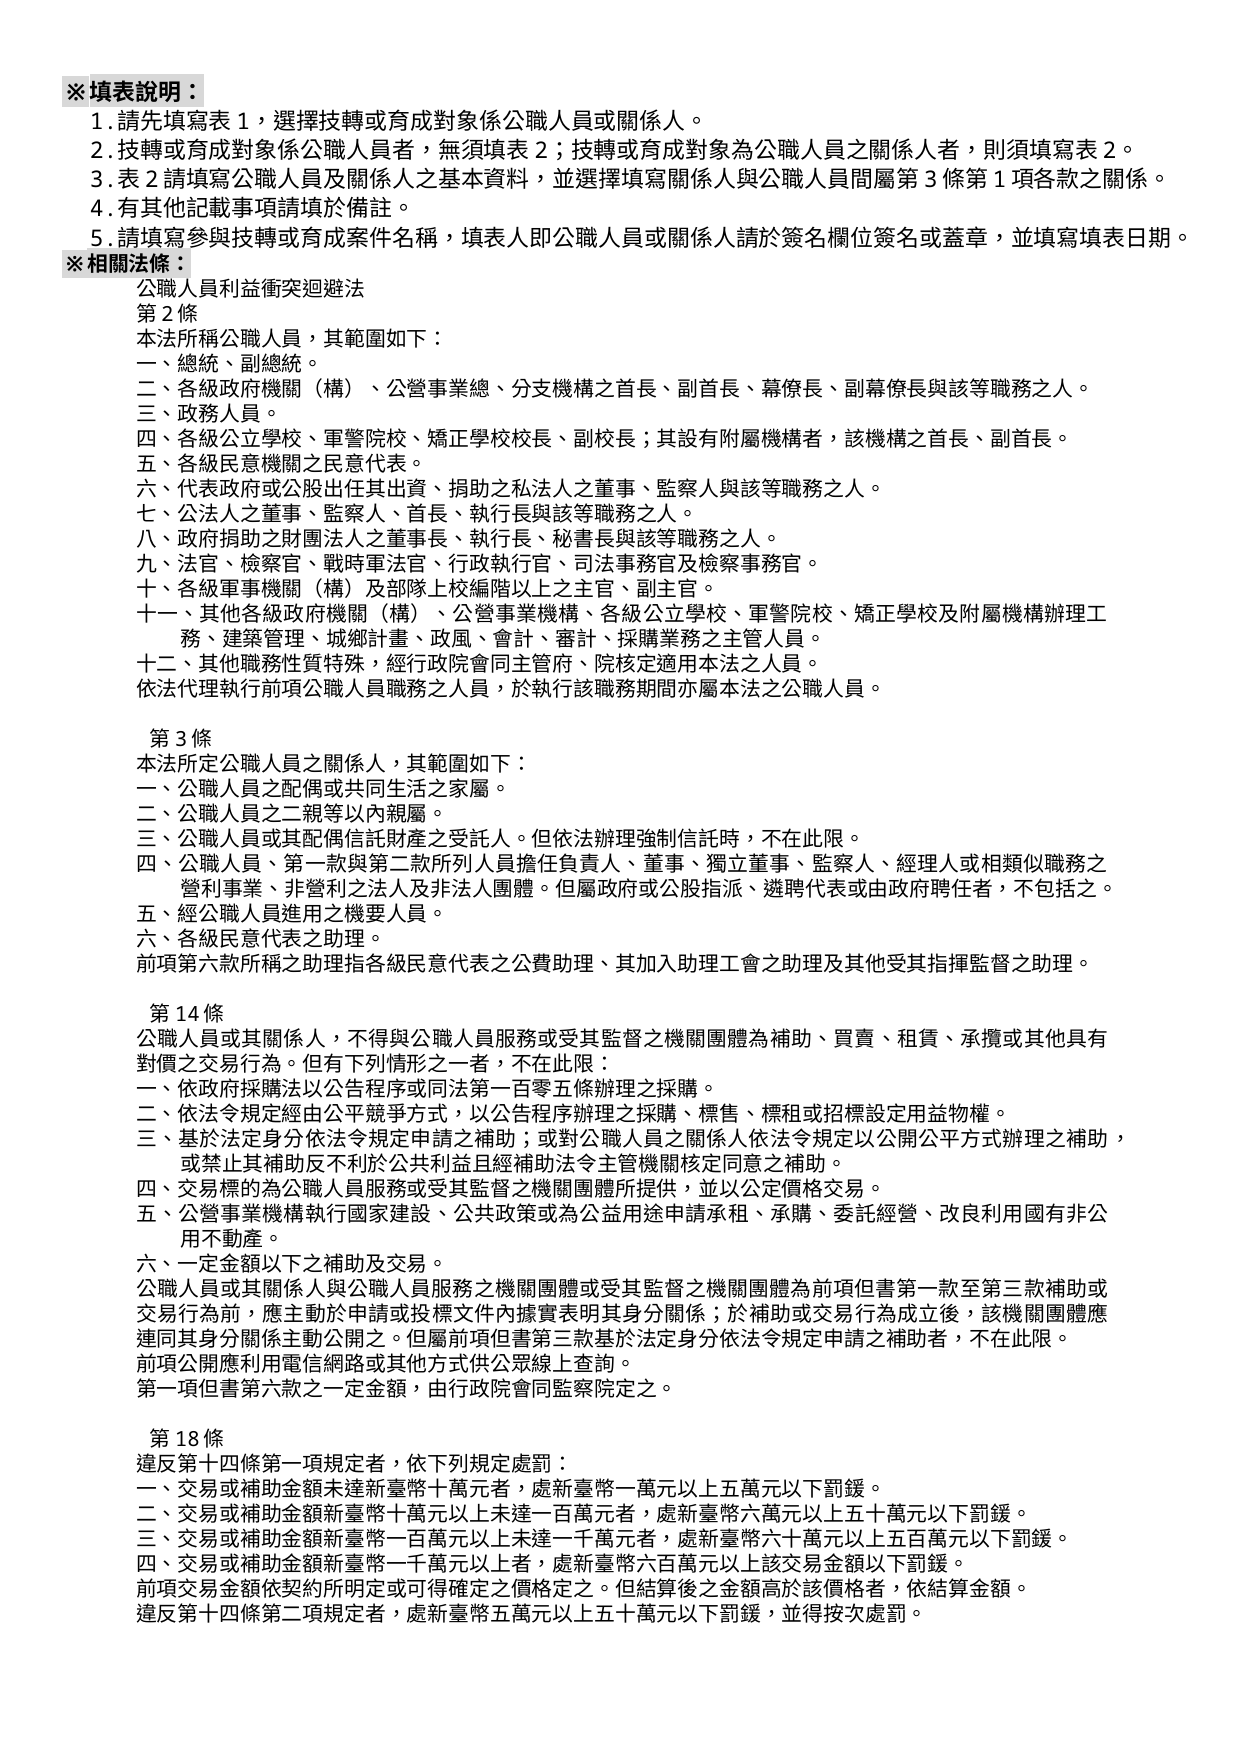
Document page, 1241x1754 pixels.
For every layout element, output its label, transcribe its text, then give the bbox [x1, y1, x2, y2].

text 4.有其他記載事項請填於備註。 [62, 193, 1204, 223]
text 本法所定公職人員之關係人，其範圍如下： [136, 752, 1110, 777]
text 違反第十四條第一項規定者，依下列規定處罰： [136, 1452, 1110, 1477]
text 四、交易或補助金額新臺幣一千萬元以上者，處新臺幣六百萬元以上該交易金額以下罰鍰。 [136, 1552, 1110, 1577]
text 1.請先填寫表1，選擇技轉或育成對象係公職人員或關係人。 [62, 106, 1204, 135]
text 公職人員利益衝突迴避法 [136, 277, 1110, 302]
text 公職人員或其關係人，不得與公職人員服務或受其監督之機關團體為補助、買賣、租賃、承攬或其他具有對價之交易行為。但有下列情形之一者，不在此限： [136, 1027, 1110, 1077]
text 五、公營事業機構執行國家建設、公共政策或為公益用途申請承租、承購、委託經營、改良利用國有非公用不動產。 [136, 1202, 1110, 1252]
text 六、代表政府或公股出任其出資、捐助之私法人之董事、監察人與該等職務之人。 [136, 477, 1110, 502]
text 第14條 [62, 1002, 1204, 1027]
text 四、公職人員、第一款與第二款所列人員擔任負責人、董事、獨立董事、監察人、經理人或相類似職務之營利事業、非營利之法人及非法人團體。但屬政府或公股指派、遴聘代表或由政府聘任者，不包括之。 [136, 852, 1110, 902]
text 三、基於法定身分依法令規定申請之補助；或對公職人員之關係人依法令規定以公開公平方式辦理之補助，或禁止其補助反不利於公共利益且經補助法令主管機關核定同意之補助。 [136, 1127, 1110, 1177]
text 四、各級公立學校、軍警院校、矯正學校校長、副校長；其設有附屬機構者，該機構之首長、副首長。 [136, 427, 1110, 452]
text 二、依法令規定經由公平競爭方式，以公告程序辦理之採購、標售、標租或招標設定用益物權。 [136, 1102, 1110, 1127]
text 第一項但書第六款之一定金額，由行政院會同監察院定之。 [136, 1377, 1110, 1402]
text 三、政務人員。 [136, 402, 1110, 427]
text 七、公法人之董事、監察人、首長、執行長與該等職務之人。 [136, 502, 1110, 527]
text 十二、其他職務性質特殊，經行政院會同主管府、院核定適用本法之人員。 [136, 652, 1110, 677]
text 二、公職人員之二親等以內親屬。 [136, 802, 1110, 827]
text 三、交易或補助金額新臺幣一百萬元以上未達一千萬元者，處新臺幣六十萬元以上五百萬元以下罰鍰。 [136, 1527, 1110, 1552]
text 2.技轉或育成對象係公職人員者，無須填表2；技轉或育成對象為公職人員之關係人者，則須填寫表2。 [62, 135, 1204, 164]
text 八、政府捐助之財團法人之董事長、執行長、秘書長與該等職務之人。 [136, 527, 1110, 552]
text 第3條 [62, 727, 1204, 752]
text 九、法官、檢察官、戰時軍法官、行政執行官、司法事務官及檢察事務官。 [136, 552, 1110, 577]
text ※填表說明： [62, 77, 1110, 106]
text 五、各級民意機關之民意代表。 [136, 452, 1110, 477]
text 二、各級政府機關（構）、公營事業總、分支機構之首長、副首長、幕僚長、副幕僚長與該等職務之人。 [136, 377, 1110, 402]
text 一、總統、副總統。 [136, 352, 1110, 377]
text 違反第十四條第二項規定者，處新臺幣五萬元以上五十萬元以下罰鍰，並得按次處罰。 [136, 1602, 1110, 1627]
text 二、交易或補助金額新臺幣十萬元以上未達一百萬元者，處新臺幣六萬元以上五十萬元以下罰鍰。 [136, 1502, 1110, 1527]
text 前項第六款所稱之助理指各級民意代表之公費助理、其加入助理工會之助理及其他受其指揮監督之助理。 [136, 952, 1110, 977]
text 五、經公職人員進用之機要人員。 [136, 902, 1110, 927]
text 第18條 [62, 1427, 1204, 1452]
text 第2條 [136, 302, 1110, 327]
text 依法代理執行前項公職人員職務之人員，於執行該職務期間亦屬本法之公職人員。 [136, 677, 1110, 702]
text 本法所稱公職人員，其範圍如下： [136, 327, 1110, 352]
text 一、依政府採購法以公告程序或同法第一百零五條辦理之採購。 [136, 1077, 1110, 1102]
text 十一、其他各級政府機關（構）、公營事業機構、各級公立學校、軍警院校、矯正學校及附屬機構辦理工務、建築管理、城鄉計畫、政風、會計、審計、採購業務之主管人員。 [136, 602, 1110, 652]
text 3.表2請填寫公職人員及關係人之基本資料，並選擇填寫關係人與公職人員間屬第3條第1項各款之關係。 [62, 164, 1204, 193]
text 5.請填寫參與技轉或育成案件名稱，填表人即公職人員或關係人請於簽名欄位簽名或蓋章，並填寫填表日期。 [62, 223, 1204, 252]
text ※相關法條： [62, 252, 1204, 277]
text 前項交易金額依契約所明定或可得確定之價格定之。但結算後之金額高於該價格者，依結算金額。 [136, 1577, 1110, 1602]
text 六、一定金額以下之補助及交易。 [136, 1252, 1110, 1277]
text 四、交易標的為公職人員服務或受其監督之機關團體所提供，並以公定價格交易。 [136, 1177, 1110, 1202]
text 一、公職人員之配偶或共同生活之家屬。 [136, 777, 1110, 802]
text 公職人員或其關係人與公職人員服務之機關團體或受其監督之機關團體為前項但書第一款至第三款補助或交易行為前，應主動於申請或投標文件內據實表明其身分關係；於補助或交易行為成立後，該機關團體應連同其身分關係主動公開之。但屬前項但書第三款基於法定身分依法令規定申請之補助者，不在此限。 [136, 1277, 1110, 1352]
text 三、公職人員或其配偶信託財產之受託人。但依法辦理強制信託時，不在此限。 [136, 827, 1110, 852]
text 六、各級民意代表之助理。 [136, 927, 1110, 952]
text 十、各級軍事機關（構）及部隊上校編階以上之主官、副主官。 [136, 577, 1110, 602]
text 一、交易或補助金額未達新臺幣十萬元者，處新臺幣一萬元以上五萬元以下罰鍰。 [136, 1477, 1110, 1502]
text 前項公開應利用電信網路或其他方式供公眾線上查詢。 [136, 1352, 1110, 1377]
